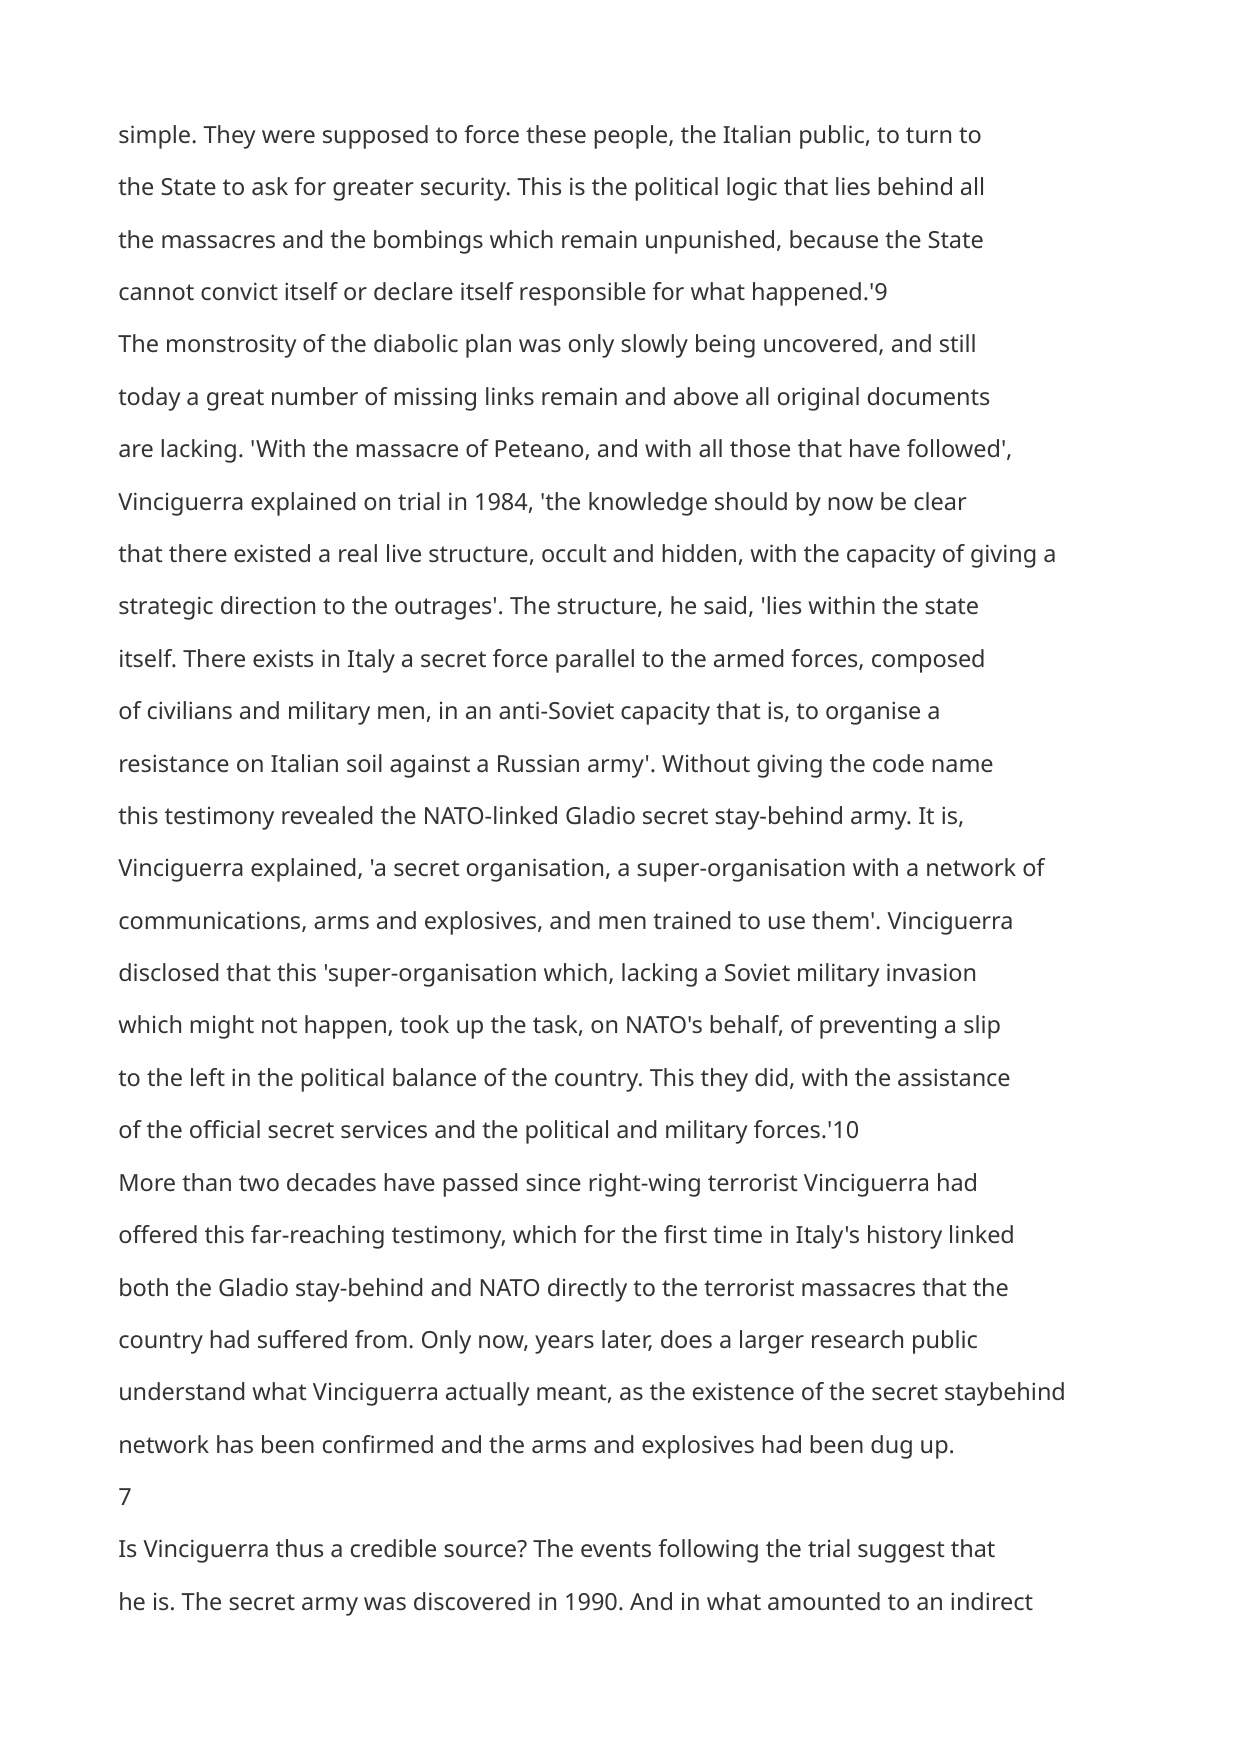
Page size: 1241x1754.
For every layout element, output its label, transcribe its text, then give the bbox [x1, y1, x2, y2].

text Vinciguerra explained on trial in 1984, 'the knowledge should by now be clear [118, 485, 1122, 517]
text which might not happen, took up the task, on NATO's behalf, of preventing a slip [118, 1009, 1122, 1041]
text simple. They were supposed to force these people, the Italian public, to turn to [118, 118, 1122, 150]
text understand what Vinciguerra actually meant, as the existence of the secret staybehind [118, 1376, 1122, 1408]
text communications, arms and explosives, and men trained to use them'. Vinciguerra [118, 904, 1122, 936]
text Is Vinciguerra thus a credible source? The events following the trial suggest that [118, 1533, 1122, 1565]
text Vinciguerra explained, 'a secret organisation, a super-organisation with a network of [118, 852, 1122, 884]
text to the left in the political balance of the country. This they did, with the assistance [118, 1061, 1122, 1093]
text he is. The secret army was discovered in 1990. And in what amounted to an indirect [118, 1585, 1122, 1617]
text offered this far-reaching testimony, which for the first time in Italy's history linked [118, 1218, 1122, 1250]
text itself. There exists in Italy a secret force parallel to the armed forces, composed [118, 642, 1122, 674]
text this testimony revealed the NATO-linked Gladio secret stay-behind army. It is, [118, 799, 1122, 831]
text network has been confirmed and the arms and explosives had been dug up. [118, 1428, 1122, 1460]
text strategic direction to the outrages'. The structure, he said, 'lies within the state [118, 590, 1122, 622]
text disclosed that this 'super-organisation which, lacking a Soviet military invasion [118, 956, 1122, 988]
text are lacking. 'With the massacre of Peteano, and with all those that have followed', [118, 432, 1122, 464]
text of civilians and military men, in an anti-Soviet capacity that is, to organise a [118, 694, 1122, 726]
text the State to ask for greater security. This is the political logic that lies behind all [118, 171, 1122, 202]
text that there existed a real live structure, occult and hidden, with the capacity of giving a [118, 537, 1122, 569]
text today a great number of missing links remain and above all original documents [118, 380, 1122, 412]
text both the Gladio stay-behind and NATO directly to the terrorist massacres that the [118, 1271, 1122, 1303]
text of the official secret services and the political and military forces.'10 [118, 1114, 1122, 1146]
text cannot convict itself or declare itself responsible for what happened.'9 [118, 275, 1122, 307]
text the massacres and the bombings which remain unpunished, because the State [118, 223, 1122, 255]
text The monstrosity of the diabolic plan was only slowly being uncovered, and still [118, 328, 1122, 360]
text country had suffered from. Only now, years later, does a larger research public [118, 1323, 1122, 1355]
text resistance on Italian soil against a Russian army'. Without giving the code name [118, 747, 1122, 779]
text More than two decades have passed since right-wing terrorist Vinciguerra had [118, 1166, 1122, 1198]
text 7 [118, 1480, 1122, 1512]
